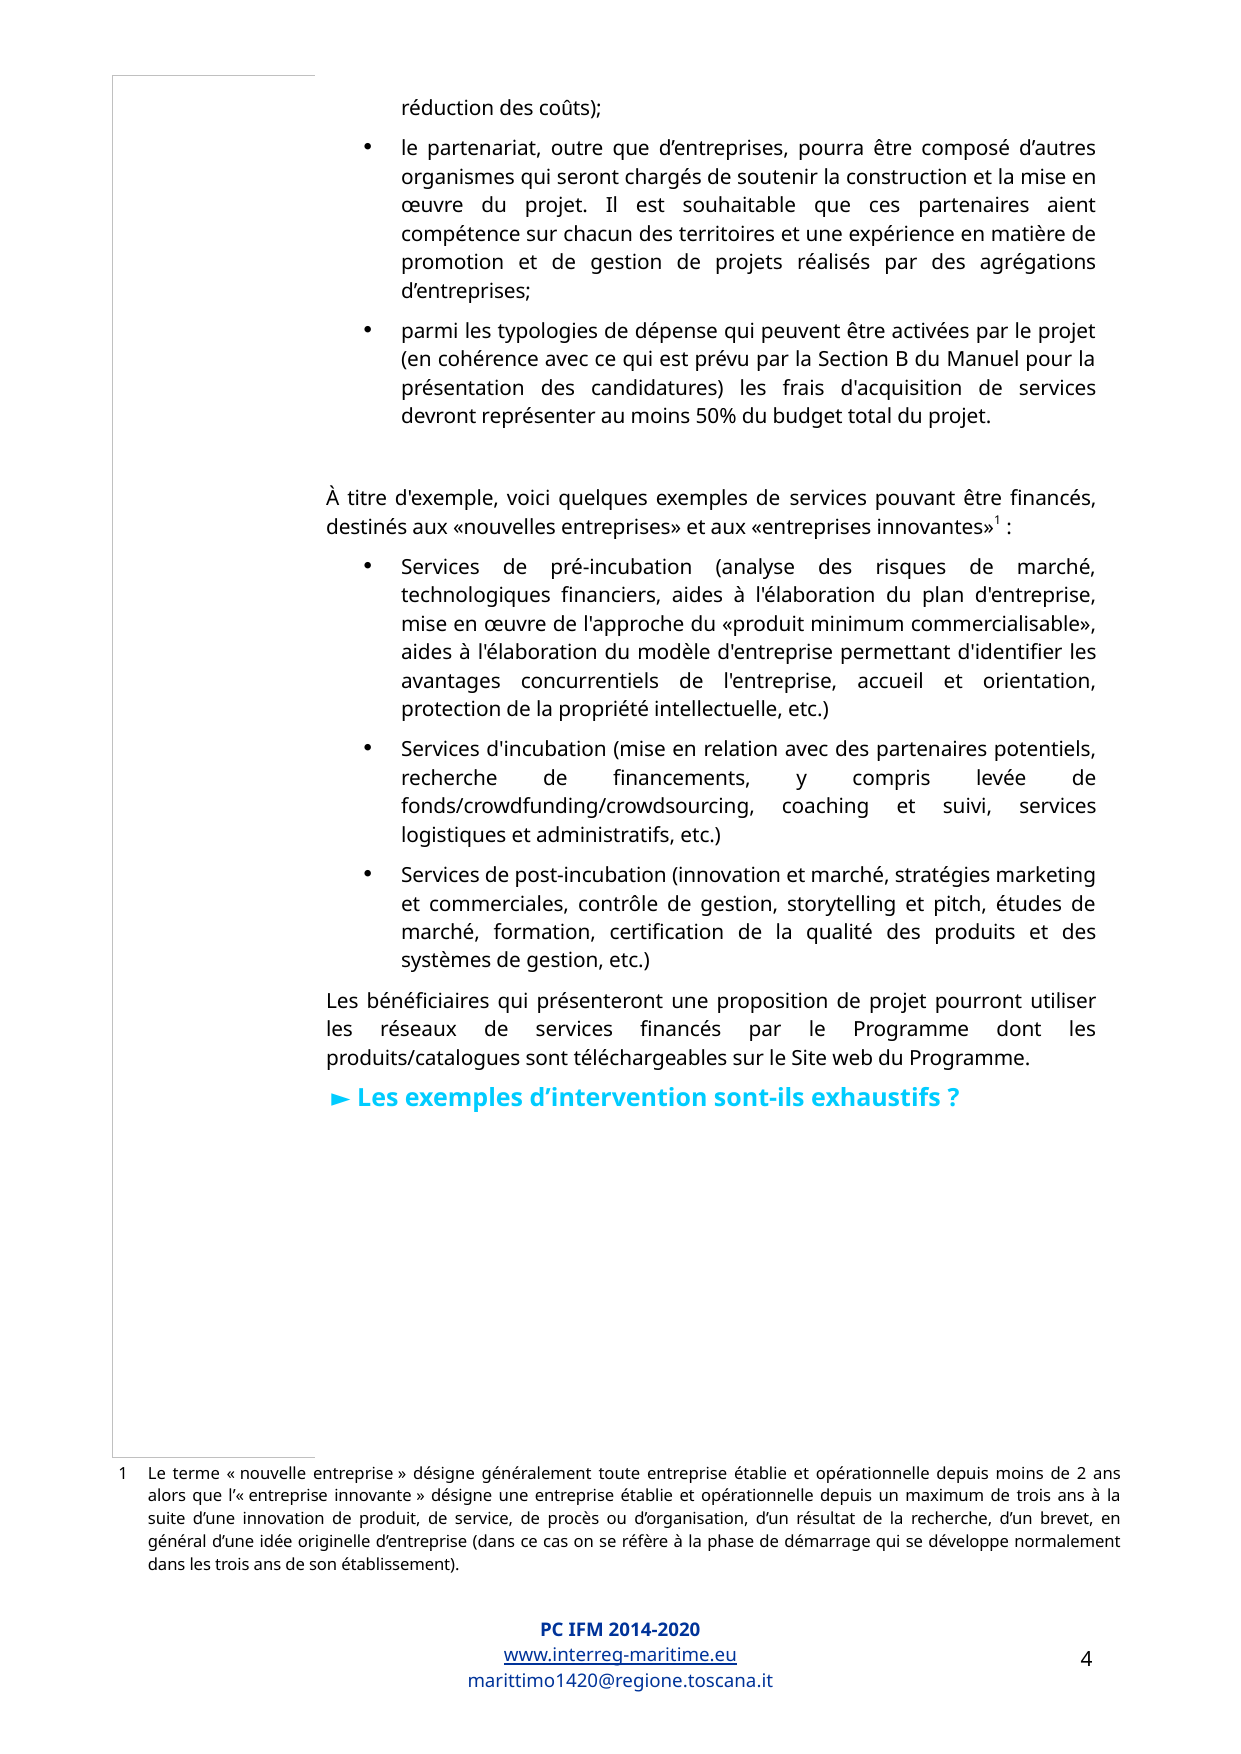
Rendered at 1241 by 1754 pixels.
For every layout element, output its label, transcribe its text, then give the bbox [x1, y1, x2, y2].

table_cell réduction des coûts); le partenariat, outre que d’entreprises, pourra être composé d’autres organismes qui seront chargés de soutenir la construction et la mise en œuvre du projet. Il est souhaitable que ces partenaires aient compétence sur chacun des territoires et une expérience en matière de promotion et de gestion de projets réalisés par des agrégations d’entreprises; parmi les typologies de dépense qui peuvent être activées par le projet (en cohérence avec ce qui est prévu par la Section B du Manuel pour la présentation des candidatures) les frais d'acquisition de services devront représenter au moins 50% du budget total du projet. À titre d'exemple, voici quelques exemples de services pouvant être financés, destinés aux «nouvelles entreprises» et aux «entreprises innovantes» : Services de pré-incubation (analyse des risques de marché, technologiques financiers, aides à l'élaboration du plan d'entreprise, mise en œuvre de l'approche du «produit minimum commercialisable», aides à l'élaboration du modèle d'entreprise permettant d'identifier les avantages concurrentiels de l'entreprise, accueil et orientation, protection de la propriété intellectuelle, etc.) Services d'incubation (mise en relation avec des partenaires potentiels, recherche de financements, y compris levée de fonds/crowdfunding/crowdsourcing, coaching et suivi, services logistiques et administratifs, etc.) Services de post-incubation (innovation et marché, stratégies marketing et commerciales, contrôle de gestion, storytelling et pitch, études de marché, formation, certification de la qualité des produits et des systèmes de gestion, etc.) Les bénéficiaires qui présenteront une proposition de projet pourront utiliser les réseaux de services financés par le Programme dont les produits/catalogues sont téléchargeables sur le Site web du Programme. ► Les exemples d’intervention sont-ils exhaustifs ? [315, 75, 1108, 1457]
table_cell [113, 76, 314, 1457]
